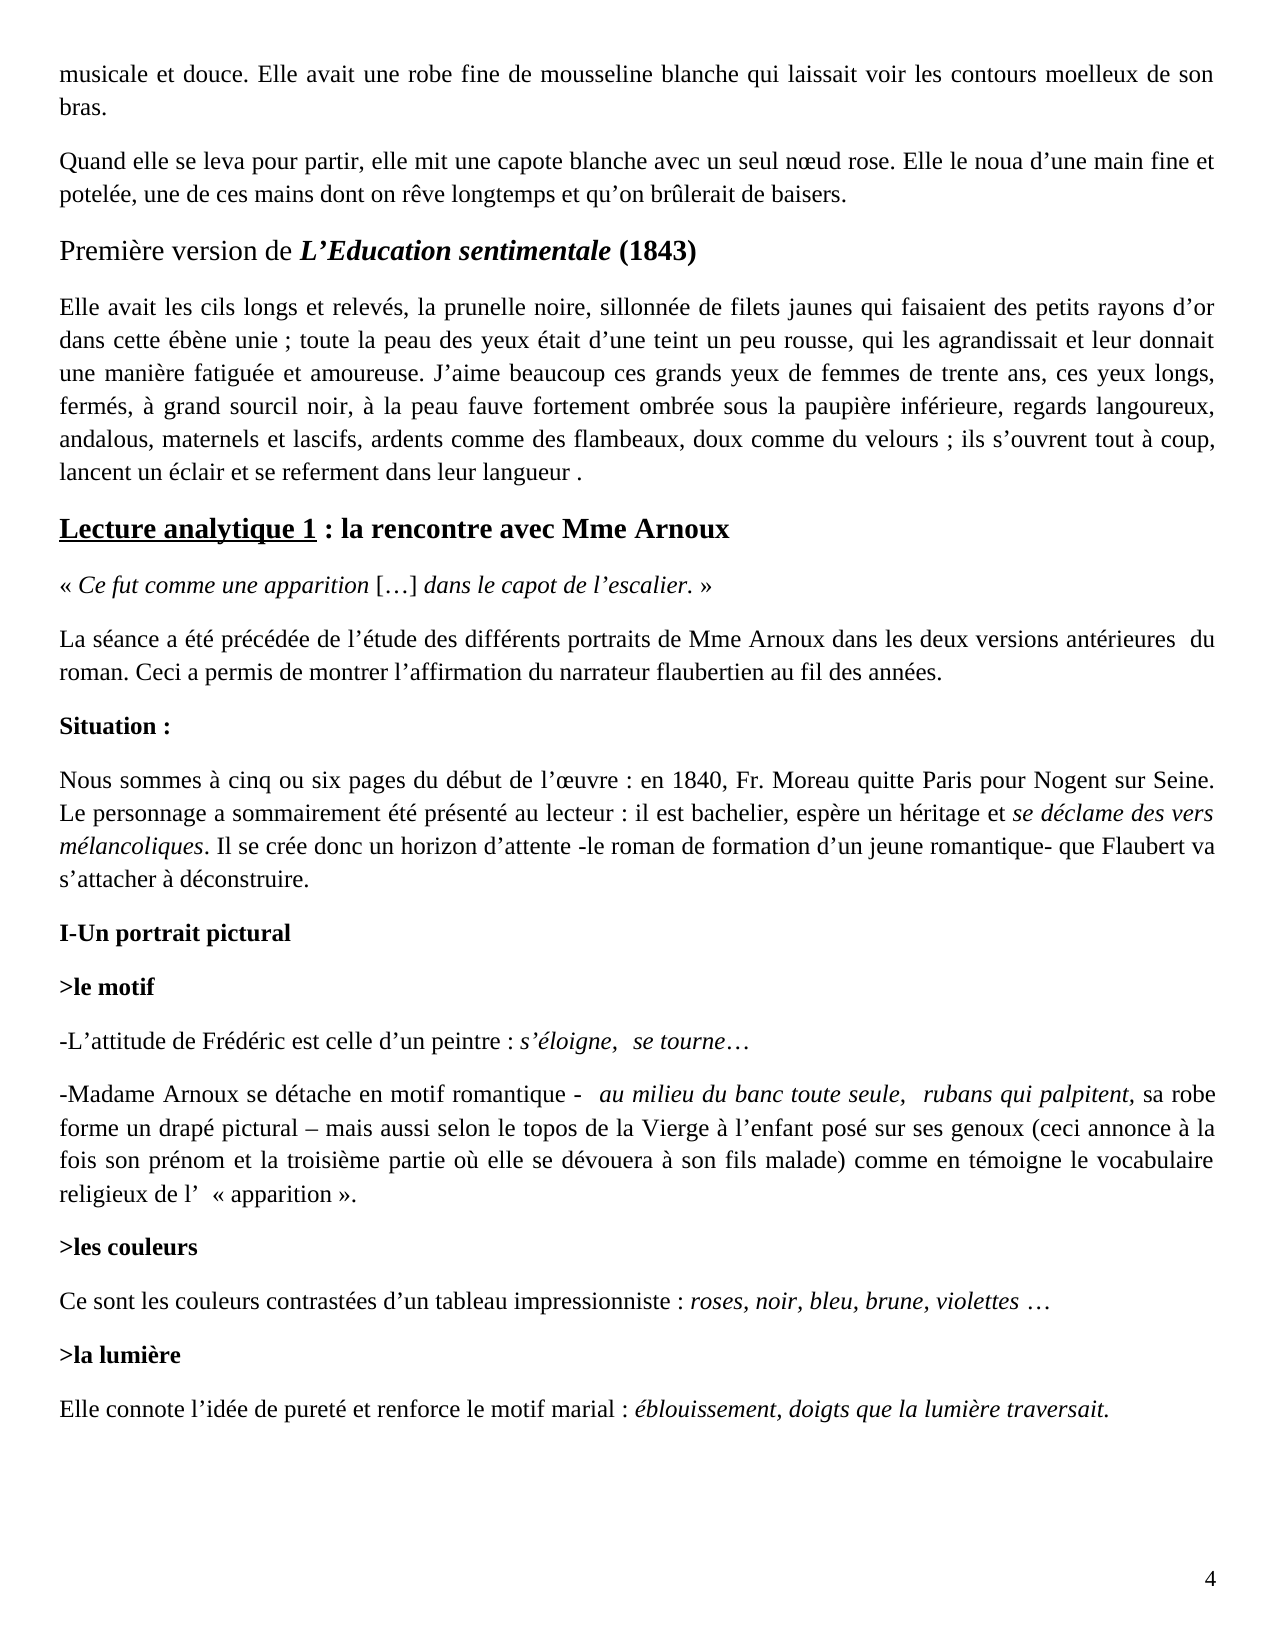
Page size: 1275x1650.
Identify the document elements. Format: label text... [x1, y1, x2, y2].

text La séance a été précédée de l’étude des différents portraits de Mme Arnoux dans les deux versions antérieures du roman. Ceci a permis de montrer l’affirmation du narrateur flaubertien au fil des années. [59, 624, 1216, 686]
text Quand elle se leva pour partir, elle mit une capote blanche avec un seul nœud rose. Elle le noua d’une main fine et potelée, une de ces mains dont on rêve longtemps et qu’on brûlerait de baisers. [59, 146, 1216, 208]
text « Ce fut comme une apparition […] dans le capot de l’escalier. » [59, 571, 1216, 599]
text >le motif [59, 972, 1216, 1001]
text I-Un portrait pictural [59, 918, 1216, 947]
text -L’attitude de Frédéric est celle d’un peintre : s’éloigne, se tourne… [59, 1026, 1216, 1054]
text Situation : [59, 711, 1216, 740]
text >la lumière [59, 1340, 1216, 1369]
text Elle connote l’idée de pureté et renforce le motif marial : éblouissement, doigts que la lumière traversait. [59, 1394, 1216, 1423]
text Elle avait les cils longs et relevés, la prunelle noire, sillonnée de filets jaunes qui faisaient des petits rayons d’or dans cette ébène unie ; toute la peau des yeux était d’une teint un peu rousse, qui les agrandissait et leur donnait une manière fatiguée et amoureuse. J’aime beaucoup ces grands yeux de femmes de trente ans, ces yeux longs, fermés, à grand sourcil noir, à la peau fauve fortement ombrée sous la paupière inférieure, regards langoureux, andalous, maternels et lascifs, ardents comme des flambeaux, doux comme du velours ; ils s’ouvrent tout à coup, lancent un éclair et se referment dans leur langueur . [59, 292, 1216, 486]
text Nous sommes à cinq ou six pages du début de l’œuvre : en 1840, Fr. Moreau quitte Paris pour Nogent sur Seine. Le personnage a sommairement été présenté au lecteur : il est bachelier, espère un héritage et se déclame des vers mélancoliques. Il se crée donc un horizon d’attente -le roman de formation d’un jeune romantique- que Flaubert va s’attacher à déconstruire. [59, 765, 1216, 893]
text >les couleurs [59, 1232, 1216, 1261]
text Lecture analytique 1 : la rencontre avec Mme Arnoux [59, 511, 1216, 545]
text -Madame Arnoux se détache en motif romantique - au milieu du banc toute seule, rubans qui palpitent, sa robe forme un drapé pictural – mais aussi selon le topos de la Vierge à l’enfant posé sur ses genoux (ceci annonce à la fois son prénom et la troisième partie où elle se dévouera à son fils malade) comme en témoigne le vocabulaire religieux de l’ « apparition ». [59, 1079, 1216, 1207]
text musicale et douce. Elle avait une robe fine de mousseline blanche qui laissait voir les contours moelleux de son bras. [59, 59, 1216, 121]
text Ce sont les couleurs contrastées d’un tableau impressionniste : roses, noir, bleu, brune, violettes … [59, 1286, 1216, 1315]
text Première version de L’Education sentimentale (1843) [59, 233, 1216, 266]
